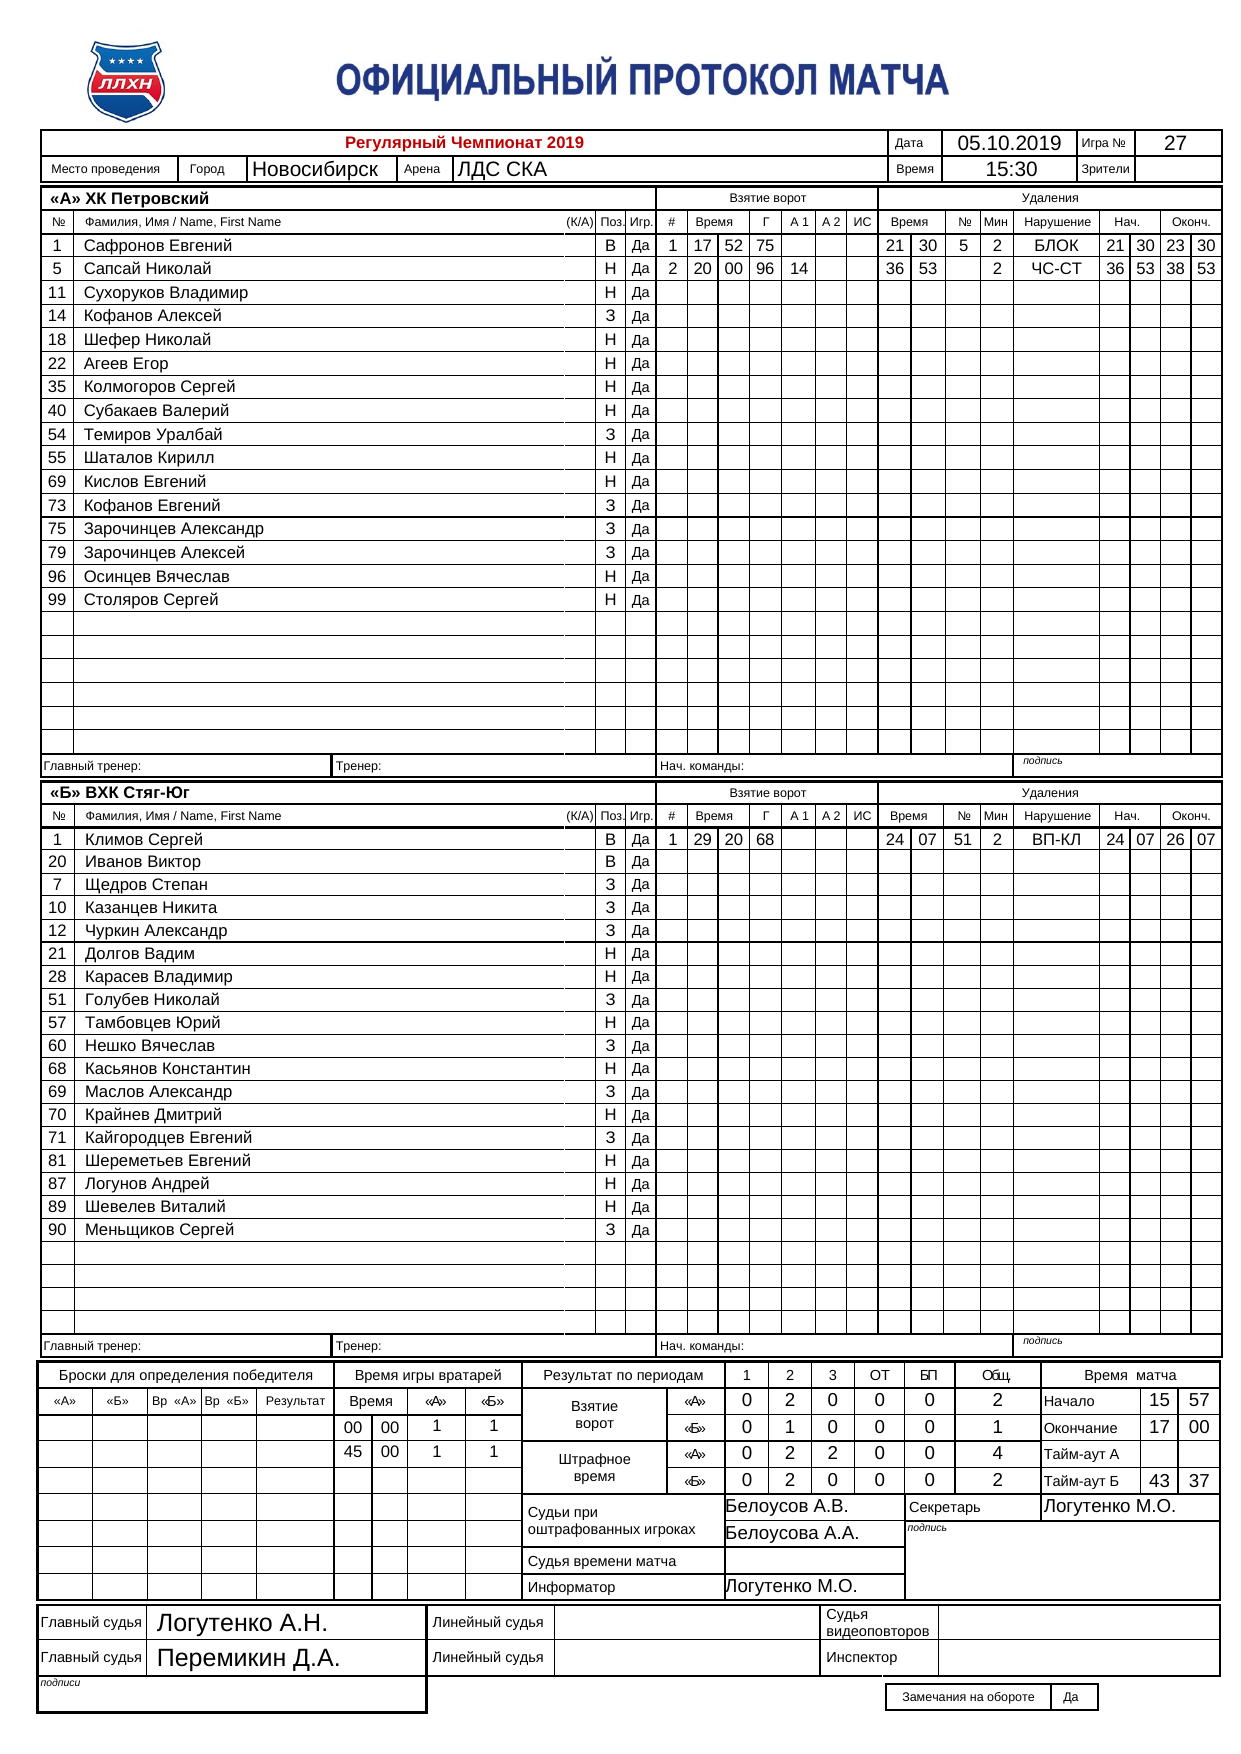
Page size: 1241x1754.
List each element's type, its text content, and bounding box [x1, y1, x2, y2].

table_cell [1014, 399, 1099, 422]
table_cell 2 [769, 1389, 811, 1413]
table_cell [879, 1127, 910, 1149]
table_cell [1131, 636, 1160, 658]
table_cell 36 [879, 257, 910, 280]
table_cell [946, 470, 980, 493]
table_cell [816, 659, 846, 682]
table_cell Голубев Николай [75, 989, 564, 1011]
table_cell [816, 1219, 846, 1241]
table_cell Да [626, 470, 655, 493]
table_cell [688, 1173, 717, 1195]
table_cell 0 [855, 1468, 904, 1493]
table_cell [879, 399, 910, 422]
table_cell [847, 1150, 877, 1172]
table_cell Да [626, 1173, 655, 1195]
table_cell Да [626, 1035, 655, 1057]
table_cell [782, 1012, 815, 1033]
table_cell [657, 989, 687, 1011]
table_cell [847, 1035, 877, 1057]
table_cell [657, 730, 687, 753]
table_cell [782, 1127, 815, 1149]
table_cell [1014, 874, 1099, 895]
table_cell [257, 1547, 333, 1573]
table_cell Да [626, 920, 655, 941]
table_cell [657, 707, 687, 729]
table_cell «А» [408, 1389, 465, 1413]
table_cell [1161, 1288, 1190, 1310]
table_cell «А» [668, 1389, 724, 1413]
table_cell Штрафное время [523, 1442, 666, 1493]
table_cell [688, 636, 717, 658]
table_cell [1100, 707, 1129, 729]
table_cell [565, 829, 595, 849]
table_cell [335, 1574, 371, 1599]
table_cell [657, 1058, 687, 1079]
table_cell [879, 446, 910, 469]
table_header Удаления [879, 783, 1221, 803]
table_cell 07 [1131, 829, 1160, 849]
table_cell [847, 874, 877, 895]
table_cell [847, 1219, 877, 1241]
table_cell [565, 850, 595, 872]
table_header Взятие ворот [657, 188, 877, 209]
table_cell Г [750, 211, 781, 233]
table_cell [816, 281, 846, 303]
table_cell [750, 352, 781, 374]
table_cell З [596, 305, 625, 327]
table_cell [981, 707, 1013, 729]
table_cell [688, 446, 717, 469]
table_cell «А» [39, 1389, 92, 1413]
table_cell [946, 352, 980, 374]
table_cell 99 [42, 588, 73, 611]
table_cell [782, 541, 815, 564]
table_cell [1161, 1012, 1190, 1033]
table_cell [981, 281, 1013, 303]
table_cell 30 [912, 235, 945, 256]
table_cell Меньщиков Сергей [75, 1219, 564, 1241]
table_cell «Б» [668, 1468, 724, 1493]
table_cell [1131, 1219, 1160, 1241]
table_cell Взятие ворот [523, 1389, 666, 1440]
table_cell [688, 1288, 717, 1310]
table_cell [565, 1012, 595, 1033]
table_cell [626, 1311, 655, 1333]
table_cell [1014, 1265, 1099, 1287]
table_cell [657, 1265, 687, 1287]
table_cell 2 [769, 1468, 811, 1493]
table_cell [750, 1035, 781, 1057]
table_cell [912, 1265, 943, 1287]
table_cell 0 [905, 1389, 954, 1413]
table_cell 22 [42, 352, 73, 374]
table_cell [1161, 612, 1190, 634]
table_cell [1192, 494, 1221, 516]
table_cell 17 [688, 235, 717, 256]
table_cell [719, 1219, 749, 1241]
table_cell 18 [42, 328, 73, 351]
table_cell [1161, 989, 1190, 1011]
table_cell [565, 399, 595, 422]
table_cell [657, 376, 687, 398]
table_header ОТ [855, 1363, 904, 1387]
table_cell [1192, 1265, 1221, 1287]
table_cell [555, 1640, 819, 1675]
table_cell [1014, 1242, 1099, 1264]
table_cell [946, 328, 980, 351]
table_cell [782, 1288, 815, 1310]
table_cell [981, 943, 1013, 964]
table_cell [912, 896, 943, 918]
table_cell [373, 1521, 407, 1546]
table_cell [946, 707, 980, 729]
table_cell [688, 1311, 717, 1333]
table_cell 45 [335, 1441, 371, 1467]
table_cell [1192, 446, 1221, 469]
table_cell [1161, 399, 1190, 422]
table_cell [626, 1265, 655, 1287]
table_cell [847, 829, 877, 849]
table_cell [565, 328, 595, 351]
table_cell [981, 305, 1013, 327]
table_cell Нешко Вячеслав [75, 1035, 564, 1057]
table_cell [719, 1035, 749, 1057]
table_cell 24 [879, 829, 910, 849]
table_cell [148, 1547, 201, 1573]
table_cell [944, 1127, 980, 1149]
table_cell [565, 281, 595, 303]
table_cell З [596, 1219, 625, 1241]
table_cell [782, 896, 815, 918]
table_cell [688, 588, 717, 611]
table_cell Шереметьев Евгений [75, 1150, 564, 1172]
table_cell [750, 874, 781, 895]
table_cell [1131, 399, 1160, 422]
table_cell Да [626, 1012, 655, 1033]
table_cell [719, 850, 749, 872]
table_cell 73 [42, 494, 73, 516]
table_cell Игр. [626, 805, 655, 826]
table_cell [944, 850, 980, 872]
table_cell Информатор [523, 1575, 724, 1599]
table_cell [1192, 1012, 1221, 1033]
table_cell [816, 1127, 846, 1149]
table_cell [1131, 1288, 1160, 1310]
table_cell [596, 1288, 625, 1310]
table_cell [1161, 920, 1190, 941]
table_cell [981, 588, 1013, 611]
table_cell [879, 376, 910, 398]
table_cell [1014, 1288, 1099, 1310]
table_cell Да [626, 1058, 655, 1079]
table_cell [981, 1265, 1013, 1287]
table_cell [782, 829, 815, 849]
table_cell [1100, 423, 1129, 445]
table_cell Темиров Уралбай [74, 423, 564, 445]
table_cell [565, 376, 595, 398]
table_cell [981, 399, 1013, 422]
table_cell Да [626, 541, 655, 564]
table_cell Агеев Егор [74, 352, 564, 374]
table_cell З [596, 896, 625, 918]
table_cell [981, 920, 1013, 941]
table_cell «А» [668, 1442, 724, 1467]
table_cell [782, 659, 815, 682]
table_cell [1192, 1288, 1221, 1310]
table_cell [1192, 989, 1221, 1011]
table_cell [657, 588, 687, 611]
table_cell В [596, 850, 625, 872]
table_header 3 [812, 1363, 854, 1387]
table_cell [816, 257, 846, 280]
table_cell [750, 494, 781, 516]
table_cell [657, 1150, 687, 1172]
table_cell [847, 588, 877, 611]
table_cell [944, 966, 980, 987]
table_cell [816, 494, 846, 516]
table_cell Н [596, 446, 625, 469]
table_cell Н [596, 1012, 625, 1033]
table_cell [847, 1196, 877, 1218]
table_cell [688, 305, 717, 327]
table_cell [944, 874, 980, 895]
table_cell [1014, 1104, 1099, 1126]
table_cell [750, 1150, 781, 1172]
table_cell Столяров Сергей [74, 588, 564, 611]
table_cell [1014, 1173, 1099, 1195]
table_cell [912, 494, 945, 516]
table_cell Долгов Вадим [75, 943, 564, 964]
table_cell [257, 1441, 333, 1467]
table_cell [816, 850, 846, 872]
table_cell [1131, 470, 1160, 493]
table_cell [1014, 305, 1099, 327]
table_cell [879, 730, 910, 753]
table_cell Кайгородцев Евгений [75, 1127, 564, 1149]
table_cell Кофанов Евгений [74, 494, 564, 516]
table_cell [1100, 989, 1129, 1011]
table_cell [847, 659, 877, 682]
table_header 2 [769, 1363, 811, 1387]
table_cell 2 [981, 235, 1013, 256]
table_cell Логунов Андрей [75, 1173, 564, 1195]
table_cell [688, 1150, 717, 1172]
table_cell [879, 874, 910, 895]
table_cell [1161, 1311, 1190, 1333]
table_cell Главный судья [39, 1640, 146, 1675]
table_cell А 1 [782, 211, 815, 233]
table_cell [782, 943, 815, 964]
table_cell [93, 1441, 147, 1467]
table_cell Н [596, 399, 625, 422]
table_cell Да [626, 1196, 655, 1218]
table_cell [847, 1311, 877, 1333]
table_cell [816, 565, 846, 587]
table_cell [719, 730, 749, 753]
table_cell А 2 [816, 805, 846, 826]
table_cell [1161, 446, 1190, 469]
table_cell 0 [812, 1468, 854, 1493]
table_cell 1 [42, 829, 74, 849]
table_cell [981, 966, 1013, 987]
table_cell [1014, 328, 1099, 351]
table_cell [1161, 1127, 1190, 1149]
table_cell 0 [855, 1415, 904, 1440]
table_cell [847, 896, 877, 918]
table_cell [565, 541, 595, 564]
table_cell [879, 1035, 910, 1057]
table_cell 00 [1179, 1415, 1219, 1440]
table_cell [847, 328, 877, 351]
table_cell [657, 518, 687, 540]
table_cell [912, 352, 945, 374]
table_cell [42, 636, 73, 658]
table_cell [1161, 683, 1190, 706]
table_cell [688, 1012, 717, 1033]
table_cell [565, 612, 595, 634]
table_cell Кислов Евгений [74, 470, 564, 493]
table_cell [719, 636, 749, 658]
table_cell [1131, 850, 1160, 872]
table_cell [1100, 1127, 1129, 1149]
table_cell [565, 1311, 595, 1333]
table_cell 2 [981, 829, 1013, 849]
table_cell [981, 1311, 1013, 1333]
table_cell 57 [42, 1012, 74, 1033]
picture [5, 28, 1179, 129]
table_cell 68 [750, 829, 781, 849]
table_cell [847, 1265, 877, 1287]
table_cell [202, 1574, 256, 1599]
table_cell [946, 257, 980, 280]
table_header Время матча [1042, 1363, 1219, 1387]
table_cell [1131, 1173, 1160, 1195]
table_cell [688, 565, 717, 587]
table_cell [657, 659, 687, 682]
table_cell [879, 565, 910, 587]
table_cell [565, 1127, 595, 1149]
table_cell [816, 920, 846, 941]
table_cell [782, 1219, 815, 1241]
table_cell [782, 1081, 815, 1103]
table_cell [1161, 1035, 1190, 1057]
table_cell 2 [769, 1442, 811, 1467]
table_cell [750, 989, 781, 1011]
table_cell [1192, 328, 1221, 351]
table_cell [565, 1265, 595, 1287]
table_cell [42, 707, 73, 729]
table_cell [782, 920, 815, 941]
table_cell [981, 494, 1013, 516]
table_cell [782, 730, 815, 753]
table_cell [688, 1081, 717, 1103]
table_cell [688, 1058, 717, 1079]
table_cell [981, 1150, 1013, 1172]
table_cell подпись [1014, 755, 1221, 776]
table_cell Вр «Б» [202, 1389, 256, 1413]
table_cell ИС [847, 211, 877, 233]
table_cell # [657, 211, 687, 233]
table_cell 21 [42, 943, 74, 964]
table_cell [816, 518, 846, 540]
table_cell [1100, 943, 1129, 964]
table_cell 40 [42, 399, 73, 422]
table_cell [657, 1242, 687, 1264]
table_cell [816, 707, 846, 729]
table_cell [657, 328, 687, 351]
table_cell [879, 707, 910, 729]
table_cell [816, 1104, 846, 1126]
table_cell Тренер: [333, 755, 655, 776]
table_cell [596, 1242, 625, 1264]
table_cell Да [626, 257, 655, 280]
table_cell [1014, 1081, 1099, 1103]
table_cell [912, 707, 945, 729]
table_cell [1161, 328, 1190, 351]
table_cell [626, 707, 655, 729]
table_cell [688, 352, 717, 374]
table_cell 53 [912, 257, 945, 280]
table_cell [847, 707, 877, 729]
table_cell Сафронов Евгений [74, 235, 564, 256]
table_cell [1161, 352, 1190, 374]
table_cell [93, 1547, 147, 1573]
table_cell [1161, 305, 1190, 327]
table_cell [565, 683, 595, 706]
table_cell Да [626, 874, 655, 895]
table_cell [657, 470, 687, 493]
table_cell [719, 352, 749, 374]
table_cell [782, 683, 815, 706]
table_cell Да [626, 966, 655, 987]
table_cell [782, 1196, 815, 1218]
table_cell [1100, 1288, 1129, 1310]
table_cell 23 [1161, 235, 1190, 256]
table_cell [565, 565, 595, 587]
table_cell [816, 612, 846, 634]
table_cell «Б» [668, 1415, 724, 1440]
table_cell [1014, 470, 1099, 493]
table_cell [1192, 399, 1221, 422]
table_cell [816, 683, 846, 706]
table_cell [946, 518, 980, 540]
table_cell [1100, 920, 1129, 941]
table_cell Н [596, 588, 625, 611]
table_cell [912, 423, 945, 445]
table_cell [1192, 518, 1221, 540]
table_cell Да [626, 423, 655, 445]
table_cell [1192, 730, 1221, 753]
table_cell [719, 1150, 749, 1172]
table_cell [1100, 636, 1129, 658]
table_cell [750, 896, 781, 918]
table_header 1 [726, 1363, 768, 1387]
table_cell В [596, 235, 625, 256]
table_cell 0 [855, 1389, 904, 1413]
table_cell [912, 659, 945, 682]
table_cell Время [688, 211, 749, 233]
table_cell [93, 1574, 147, 1599]
table_cell [750, 1311, 781, 1333]
table_cell [816, 305, 846, 327]
table_cell 21 [1100, 235, 1129, 256]
table_cell 0 [812, 1389, 854, 1413]
table_cell Поз. [596, 211, 625, 233]
table_cell [1192, 1127, 1221, 1149]
table_cell [719, 1311, 749, 1333]
table_cell [373, 1494, 407, 1520]
table_cell [1161, 1104, 1190, 1126]
table_cell [1161, 850, 1190, 872]
table_cell 00 [719, 257, 749, 280]
table_cell № [944, 805, 980, 826]
table_cell Казанцев Никита [75, 896, 564, 918]
table_cell [912, 943, 943, 964]
table_cell [912, 446, 945, 469]
table_cell [719, 494, 749, 516]
table_cell [1100, 1242, 1129, 1264]
table_cell [981, 1104, 1013, 1126]
table_cell [912, 1219, 943, 1241]
table_cell [912, 1196, 943, 1218]
table_cell Касьянов Константин [75, 1058, 564, 1079]
table_cell Поз. [596, 805, 625, 826]
table_cell [1192, 352, 1221, 374]
table_cell [688, 659, 717, 682]
table_cell [981, 1035, 1013, 1057]
table_cell Н [596, 1058, 625, 1079]
table_cell [688, 281, 717, 303]
table_cell ВП-КЛ [1014, 829, 1099, 849]
table_cell [847, 423, 877, 445]
table_cell [335, 1468, 371, 1493]
table_cell [981, 1127, 1013, 1149]
table_cell 1 [408, 1441, 465, 1467]
table_cell [816, 1058, 846, 1079]
table_cell [879, 518, 910, 540]
table_cell [981, 683, 1013, 706]
table_cell Фамилия, Имя / Name, First Name [75, 805, 565, 826]
table_cell [565, 874, 595, 895]
table_cell [688, 328, 717, 351]
table_cell [1100, 850, 1129, 872]
table_cell Нач. команды: [657, 755, 1012, 776]
table_cell Да [626, 1127, 655, 1149]
table_cell Нач. [1100, 805, 1160, 826]
table_cell [944, 1150, 980, 1172]
table_cell [1014, 588, 1099, 611]
table_cell Вр «А» [148, 1389, 201, 1413]
table_cell [657, 399, 687, 422]
table_cell [74, 683, 564, 706]
table_cell [202, 1547, 256, 1573]
table_header Результат по периодам [523, 1363, 724, 1387]
table_cell [719, 659, 749, 682]
table_cell [782, 305, 815, 327]
table_cell [565, 1150, 595, 1172]
table_cell [981, 1196, 1013, 1218]
table_cell Окончание [1042, 1415, 1140, 1440]
table_cell [944, 1104, 980, 1126]
table_cell [42, 659, 73, 682]
table_cell [565, 235, 595, 256]
table_cell [782, 874, 815, 895]
table_cell [148, 1468, 201, 1493]
table_cell [981, 446, 1013, 469]
table_cell [1131, 423, 1160, 445]
table_cell [1131, 896, 1160, 918]
table_cell [912, 1035, 943, 1057]
table_cell [981, 518, 1013, 540]
table_cell [565, 1196, 595, 1218]
table_cell [719, 1012, 749, 1033]
table_cell [565, 1035, 595, 1057]
table_cell [847, 683, 877, 706]
table_cell 24 [1100, 829, 1129, 849]
table_cell [782, 470, 815, 493]
table_cell Колмогоров Сергей [74, 376, 564, 398]
table_cell [202, 1494, 256, 1520]
table_cell [1161, 1196, 1190, 1218]
table_cell [816, 328, 846, 351]
table_cell [42, 1288, 74, 1310]
table_cell [1014, 989, 1099, 1011]
table_header БП [905, 1363, 954, 1387]
table_cell [373, 1468, 407, 1493]
table_cell [946, 494, 980, 516]
table_cell [626, 730, 655, 753]
table_cell [202, 1521, 256, 1546]
table_cell Н [596, 1196, 625, 1218]
table_cell [782, 636, 815, 658]
table_cell [912, 874, 943, 895]
table_cell [847, 376, 877, 398]
table_cell [1014, 920, 1099, 941]
table_cell [946, 659, 980, 682]
table_cell Нарушение [1014, 211, 1099, 233]
table_cell [1161, 541, 1190, 564]
table_cell [565, 920, 595, 941]
table_cell [879, 1242, 910, 1264]
table_cell [42, 730, 73, 753]
table_cell Игр. [626, 211, 655, 233]
table_cell [879, 541, 910, 564]
table_cell 00 [373, 1416, 407, 1440]
table_cell [912, 966, 943, 987]
table_cell [1161, 1265, 1190, 1287]
table_cell [1014, 1219, 1099, 1241]
table_cell [1014, 966, 1099, 987]
table_cell [565, 1104, 595, 1126]
table_cell [719, 399, 749, 422]
table_cell [565, 423, 595, 445]
table_header «Б» ВХК Стяг-Юг [42, 783, 655, 803]
table_cell [39, 1441, 92, 1467]
table_cell [1014, 707, 1099, 729]
table_cell [719, 1127, 749, 1149]
table_cell [1014, 565, 1099, 587]
table_cell [816, 966, 846, 987]
table_cell [847, 1058, 877, 1079]
table_cell [408, 1468, 465, 1493]
table_cell Линейный судья [428, 1606, 554, 1639]
table_cell 0 [905, 1468, 954, 1493]
table_cell Судья времени матча [523, 1548, 724, 1573]
table_cell [1100, 1058, 1129, 1079]
table_cell [657, 850, 687, 872]
table_cell [816, 235, 846, 256]
table_cell [782, 588, 815, 611]
table_cell [1161, 423, 1190, 445]
table_cell [148, 1521, 201, 1546]
table_cell Да [626, 494, 655, 516]
table_cell Крайнев Дмитрий [75, 1104, 564, 1126]
table_cell 38 [1161, 257, 1190, 280]
table_cell [1161, 376, 1190, 398]
table_cell [1192, 683, 1221, 706]
table_cell [596, 659, 625, 682]
table_cell 17 [1141, 1415, 1177, 1440]
table_cell [981, 874, 1013, 895]
table_cell 36 [1100, 257, 1129, 280]
table_cell [75, 1265, 564, 1287]
table_cell [816, 1012, 846, 1033]
table_cell [719, 470, 749, 493]
table_cell [847, 1173, 877, 1195]
table_cell [626, 612, 655, 634]
table_cell [688, 683, 717, 706]
table_cell 75 [42, 518, 73, 540]
table_cell [944, 989, 980, 1011]
table_cell [750, 423, 781, 445]
table_cell [1014, 730, 1099, 753]
table_cell [816, 1242, 846, 1264]
table_cell [946, 423, 980, 445]
table_cell [912, 730, 945, 753]
table_cell [847, 943, 877, 964]
table_cell [1131, 541, 1160, 564]
table_cell Да [626, 281, 655, 303]
table_cell Перемикин Д.А. [147, 1640, 425, 1675]
table_cell [879, 850, 910, 872]
table_cell 87 [42, 1173, 74, 1195]
table_cell Арена [398, 157, 452, 181]
table_cell [816, 989, 846, 1011]
table_cell [719, 1196, 749, 1218]
table_cell [719, 446, 749, 469]
table_cell А 1 [782, 805, 815, 826]
table_cell [688, 1035, 717, 1057]
table_cell [883, 1677, 1220, 1681]
table_cell 11 [42, 281, 73, 303]
table_cell [565, 1081, 595, 1103]
table_cell [1161, 1058, 1190, 1079]
table_cell [912, 1150, 943, 1172]
table_cell [981, 470, 1013, 493]
table_cell [466, 1547, 521, 1573]
table_cell 89 [42, 1196, 74, 1218]
table_cell [879, 305, 910, 327]
table_cell 75 [750, 235, 781, 256]
table_cell [912, 470, 945, 493]
table_cell Да [626, 328, 655, 351]
table_cell [879, 1173, 910, 1195]
table_cell [1014, 683, 1099, 706]
table_cell 37 [1179, 1468, 1219, 1493]
table_cell [1131, 612, 1160, 634]
table_cell 20 [688, 257, 717, 280]
table_cell ИС [847, 805, 877, 826]
table_cell [93, 1416, 147, 1440]
table_cell [879, 588, 910, 611]
table_cell [1100, 683, 1129, 706]
table_cell [782, 1311, 815, 1333]
table_cell 52 [719, 235, 749, 256]
table_cell [912, 1173, 943, 1195]
table_cell Время [889, 157, 941, 181]
table_cell [944, 1173, 980, 1195]
table_cell [1131, 305, 1160, 327]
table_cell [912, 1242, 943, 1264]
table_cell [816, 352, 846, 374]
table_cell [726, 1548, 904, 1573]
table_cell Зарочинцев Алексей [74, 541, 564, 564]
table_cell Время [879, 805, 943, 826]
table_cell [981, 1012, 1013, 1033]
table_cell [750, 1081, 781, 1103]
table_cell [750, 636, 781, 658]
table_cell [688, 1242, 717, 1264]
table_cell [981, 636, 1013, 658]
table_cell [847, 305, 877, 327]
table_cell [1131, 518, 1160, 540]
table_cell [879, 1265, 910, 1287]
table_cell [912, 588, 945, 611]
table_cell Н [596, 966, 625, 987]
table_cell А 2 [816, 211, 846, 233]
table_cell [1014, 612, 1099, 634]
table_cell [879, 896, 910, 918]
table_cell [879, 1219, 910, 1241]
table_cell [688, 399, 717, 422]
table_cell [719, 966, 749, 987]
table_cell [944, 1288, 980, 1310]
table_cell [42, 1242, 74, 1264]
table_cell [981, 1242, 1013, 1264]
table_cell 2 [812, 1442, 854, 1467]
table_cell [1014, 1035, 1099, 1057]
table_cell Сухоруков Владимир [74, 281, 564, 303]
table_cell [816, 446, 846, 469]
table_cell [750, 565, 781, 587]
table_cell [42, 612, 73, 634]
table_cell [912, 850, 943, 872]
table_cell [1192, 1196, 1221, 1218]
table_header Да [1052, 1685, 1097, 1709]
table_cell [1179, 1441, 1219, 1467]
table_cell 51 [944, 829, 980, 849]
table_cell [1192, 920, 1221, 941]
table_cell Да [626, 829, 655, 849]
table_cell [750, 446, 781, 469]
table_cell [1131, 966, 1160, 987]
table_header Броски для определения победителя [39, 1363, 333, 1387]
table_cell [847, 446, 877, 469]
table_cell [946, 305, 980, 327]
table_cell [373, 1574, 407, 1599]
table_cell [1100, 1035, 1129, 1057]
table_cell [202, 1416, 256, 1440]
table_cell [1192, 659, 1221, 682]
table_cell подпись [906, 1522, 1219, 1599]
table_cell [912, 565, 945, 587]
table_cell [816, 588, 846, 611]
table_cell [1161, 896, 1190, 918]
table_cell Результат [257, 1389, 333, 1413]
table_cell [565, 1173, 595, 1195]
table_cell 1 [466, 1416, 521, 1440]
table_cell подписи [39, 1677, 425, 1711]
table_cell Да [626, 1104, 655, 1126]
table_cell 71 [42, 1127, 74, 1149]
table_cell 43 [1141, 1468, 1177, 1493]
table_cell [750, 1127, 781, 1149]
table_cell [782, 494, 815, 516]
table_cell [879, 352, 910, 374]
table_cell [565, 352, 595, 374]
table_cell 0 [855, 1442, 904, 1467]
table_cell [816, 399, 846, 422]
table_cell № [42, 805, 74, 826]
table_cell Место проведения [42, 157, 177, 181]
table_cell [981, 423, 1013, 445]
table_cell [719, 281, 749, 303]
table_cell [879, 636, 910, 658]
table_cell [1192, 612, 1221, 634]
table_cell 69 [42, 470, 73, 493]
table_cell Маслов Александр [75, 1081, 564, 1103]
table_cell Климов Сергей [75, 829, 564, 849]
table_cell [596, 707, 625, 729]
table_cell [1131, 1311, 1160, 1333]
table_cell [657, 683, 687, 706]
table_cell [1192, 896, 1221, 918]
table_cell 30 [1131, 235, 1160, 256]
table_cell [1192, 1058, 1221, 1079]
table_cell [1161, 518, 1190, 540]
table_cell [1131, 494, 1160, 516]
table_cell Н [596, 352, 625, 374]
table_cell [750, 1012, 781, 1033]
table_cell «Б» [93, 1389, 147, 1413]
table_cell [879, 281, 910, 303]
table_cell [750, 683, 781, 706]
table_cell 1 [657, 829, 687, 849]
table_cell [1131, 920, 1160, 941]
table_cell [879, 659, 910, 682]
table_cell [1192, 1035, 1221, 1057]
table_cell 2 [981, 257, 1013, 280]
table_cell [1131, 659, 1160, 682]
table_cell [657, 943, 687, 964]
table_cell [1136, 157, 1221, 181]
table_cell [719, 874, 749, 895]
table_cell [847, 920, 877, 941]
table_cell 68 [42, 1058, 74, 1079]
table_cell [750, 470, 781, 493]
table_header Общ. [956, 1363, 1040, 1387]
table_cell [816, 1196, 846, 1218]
table_cell [565, 446, 595, 469]
table_cell [816, 1173, 846, 1195]
table_cell Н [596, 376, 625, 398]
table_cell [1100, 1265, 1129, 1287]
table_cell 96 [750, 257, 781, 280]
table_cell [74, 612, 564, 634]
table_cell Н [596, 565, 625, 587]
table_cell [565, 518, 595, 540]
table_cell [946, 730, 980, 753]
table_cell [1100, 659, 1129, 682]
table_cell [912, 1311, 943, 1333]
table_cell [816, 1150, 846, 1172]
table_cell [1192, 1219, 1221, 1241]
table_cell 14 [782, 257, 815, 280]
table_cell 1 [769, 1415, 811, 1440]
table_cell [1100, 541, 1129, 564]
table_cell [1131, 1104, 1160, 1126]
table_cell [1192, 281, 1221, 303]
table_cell [750, 966, 781, 987]
table_cell [657, 494, 687, 516]
table_cell Чуркин Александр [75, 920, 564, 941]
table_cell [719, 1265, 749, 1287]
table_cell [1131, 989, 1160, 1011]
table_cell [750, 1242, 781, 1264]
table_cell [1192, 588, 1221, 611]
table_cell [847, 1242, 877, 1264]
table_cell [782, 1173, 815, 1195]
table_cell Город [179, 157, 246, 181]
table_cell З [596, 494, 625, 516]
table_cell З [596, 1127, 625, 1149]
table_cell [1192, 1173, 1221, 1195]
table_cell [782, 1104, 815, 1126]
table_cell [688, 470, 717, 493]
table_cell [719, 565, 749, 587]
table_cell [816, 874, 846, 895]
table_cell [1192, 305, 1221, 327]
table_cell 60 [42, 1035, 74, 1057]
table_cell [1100, 966, 1129, 987]
table_cell [912, 305, 945, 327]
table_cell 96 [42, 565, 73, 587]
table_cell [657, 636, 687, 658]
table_cell [688, 423, 717, 445]
table_cell [750, 850, 781, 872]
table_cell [981, 730, 1013, 753]
table_cell [939, 1606, 1219, 1639]
table_cell [1131, 281, 1160, 303]
table_cell [39, 1547, 92, 1573]
table_cell [719, 541, 749, 564]
table_cell [719, 376, 749, 398]
table_cell [719, 1173, 749, 1195]
table_cell [912, 518, 945, 540]
table_cell [847, 850, 877, 872]
table_header Время игры вратарей [335, 1363, 521, 1387]
table_cell [1014, 446, 1099, 469]
table_cell [816, 943, 846, 964]
table_cell [657, 305, 687, 327]
table_cell [782, 850, 815, 872]
table_cell [657, 1127, 687, 1149]
table_cell [847, 636, 877, 658]
table_cell [1131, 1035, 1160, 1057]
table_cell [1161, 565, 1190, 587]
table_cell 1 [657, 235, 687, 256]
table_cell Тайм-аут А [1042, 1441, 1140, 1467]
table_cell 20 [719, 829, 749, 849]
table_cell [688, 494, 717, 516]
table_cell [1100, 328, 1129, 351]
table_cell 2 [657, 257, 687, 280]
table_cell [782, 376, 815, 398]
table_cell [1131, 1012, 1160, 1033]
table_cell [912, 399, 945, 422]
table_cell [688, 730, 717, 753]
table_cell [657, 874, 687, 895]
table_cell [944, 1058, 980, 1079]
table_cell [912, 541, 945, 564]
table_cell 0 [905, 1442, 954, 1467]
table_cell 07 [1192, 829, 1221, 849]
table_cell [782, 399, 815, 422]
table_cell [719, 1288, 749, 1310]
table_cell З [596, 920, 625, 941]
table_cell [596, 730, 625, 753]
table_cell Тренер: [333, 1335, 655, 1356]
table_cell [657, 896, 687, 918]
table_cell [1014, 518, 1099, 540]
table_cell [719, 305, 749, 327]
table_cell [750, 541, 781, 564]
table_cell 0 [726, 1468, 768, 1493]
table_cell [1161, 707, 1190, 729]
table_cell Логутенко М.О. [726, 1575, 904, 1599]
table_cell [1141, 1441, 1177, 1467]
table_cell [782, 1058, 815, 1079]
table_cell [750, 518, 781, 540]
table_cell [1131, 1265, 1160, 1287]
table_cell [879, 612, 910, 634]
table_cell [657, 423, 687, 445]
table_cell Н [596, 1104, 625, 1126]
table_cell [847, 399, 877, 422]
table_cell [1100, 1196, 1129, 1218]
table_cell [1192, 376, 1221, 398]
table_cell 21 [879, 235, 910, 256]
table_cell [74, 730, 564, 753]
table_cell Нач. [1100, 211, 1160, 233]
table_cell [1131, 1196, 1160, 1218]
table_cell [1161, 470, 1190, 493]
table_cell [74, 659, 564, 682]
table_cell [816, 470, 846, 493]
table_cell [565, 1219, 595, 1241]
table_cell [565, 494, 595, 516]
table_cell [782, 1242, 815, 1264]
table_cell [912, 1058, 943, 1079]
table_cell [1100, 730, 1129, 753]
table_cell [879, 920, 910, 941]
table_cell [1014, 1058, 1099, 1079]
table_cell [1161, 588, 1190, 611]
table_cell [782, 281, 815, 303]
table_cell [981, 659, 1013, 682]
table_cell Карасев Владимир [75, 966, 564, 987]
table_cell 14 [42, 305, 73, 327]
table_cell [466, 1574, 521, 1599]
table_cell [373, 1547, 407, 1573]
table_cell [847, 966, 877, 987]
table_cell [1100, 1311, 1129, 1333]
table_cell Да [626, 1150, 655, 1172]
table_cell [1131, 352, 1160, 374]
table_cell [1131, 874, 1160, 895]
table_cell [565, 989, 595, 1011]
table_cell [782, 966, 815, 987]
table_cell [1131, 1127, 1160, 1149]
table_cell [719, 1058, 749, 1079]
table_cell [782, 235, 815, 256]
table_cell 2 [956, 1468, 1040, 1493]
table_cell [750, 659, 781, 682]
table_cell (К/А) [565, 211, 595, 233]
table_cell [816, 730, 846, 753]
table_cell [981, 1081, 1013, 1103]
table_cell Да [626, 850, 655, 872]
table_cell [657, 1288, 687, 1310]
table_cell [750, 281, 781, 303]
table_header Дата [889, 131, 941, 155]
table_cell [750, 376, 781, 398]
table_cell [626, 1242, 655, 1264]
table_cell Да [626, 352, 655, 374]
table_cell [879, 1196, 910, 1218]
table_cell [93, 1521, 147, 1546]
table_cell [1161, 636, 1190, 658]
table_cell [981, 1288, 1013, 1310]
table_cell [335, 1494, 371, 1520]
table_cell [626, 1288, 655, 1310]
table_cell [719, 1242, 749, 1264]
table_cell [1161, 966, 1190, 987]
table_cell Инспектор [821, 1640, 938, 1675]
table_cell [1100, 896, 1129, 918]
table_cell 1 [956, 1415, 1040, 1440]
table_cell [1100, 305, 1129, 327]
table_cell [782, 1035, 815, 1057]
table_cell [816, 1081, 846, 1103]
table_cell [719, 1081, 749, 1103]
table_cell [1131, 588, 1160, 611]
table_cell [750, 1173, 781, 1195]
table_cell [944, 943, 980, 964]
table_cell 1 [466, 1441, 521, 1467]
table_cell [688, 1127, 717, 1149]
table_cell [466, 1494, 521, 1520]
table_cell Н [596, 257, 625, 280]
table_cell [688, 874, 717, 895]
table_cell [946, 588, 980, 611]
table_cell Н [596, 943, 625, 964]
table_cell [335, 1547, 371, 1573]
table_cell [912, 328, 945, 351]
table_header 27 [1136, 131, 1221, 155]
table_cell Новосибирск [248, 157, 396, 181]
table_cell [257, 1574, 333, 1599]
table_cell [1192, 1104, 1221, 1126]
table_cell [782, 707, 815, 729]
table_cell [1192, 470, 1221, 493]
table_cell [879, 989, 910, 1011]
table_cell [688, 966, 717, 987]
table_cell [879, 1081, 910, 1103]
table_cell [565, 1242, 595, 1264]
table_cell [879, 470, 910, 493]
table_cell [816, 896, 846, 918]
table_cell [1100, 470, 1129, 493]
table_cell [782, 446, 815, 469]
table_cell [1014, 352, 1099, 374]
table_cell [408, 1494, 465, 1520]
table_cell [1131, 1081, 1160, 1103]
table_cell 12 [42, 920, 74, 941]
table_cell [1131, 707, 1160, 729]
table_cell [782, 518, 815, 540]
table_cell [1131, 328, 1160, 351]
table_cell [1014, 1012, 1099, 1033]
table_cell [782, 1150, 815, 1172]
table_cell [1100, 1104, 1129, 1126]
table_cell Главный судья [39, 1606, 146, 1639]
table_cell [42, 683, 73, 706]
table_cell [719, 1104, 749, 1126]
table_cell [657, 1173, 687, 1195]
table_cell [1100, 352, 1129, 374]
table_cell Время [335, 1389, 407, 1413]
table_cell 55 [42, 446, 73, 469]
table_cell [1014, 636, 1099, 658]
table_cell Тамбовцев Юрий [75, 1012, 564, 1033]
table_cell [1192, 707, 1221, 729]
table_cell [335, 1521, 371, 1546]
table_cell [1131, 1242, 1160, 1264]
table_cell [1161, 730, 1190, 753]
table_cell [944, 1219, 980, 1241]
table_cell 2 [956, 1389, 1040, 1413]
table_cell [944, 1265, 980, 1287]
table_cell 00 [335, 1416, 371, 1440]
table_cell [879, 966, 910, 987]
table_header Удаления [879, 188, 1221, 209]
table_cell [946, 683, 980, 706]
table_cell [1100, 1150, 1129, 1172]
table_cell [944, 1081, 980, 1103]
table_cell [912, 612, 945, 634]
table_cell [912, 1081, 943, 1103]
table_cell 10 [42, 896, 74, 918]
table_cell [1192, 850, 1221, 872]
table_cell З [596, 874, 625, 895]
table_cell [750, 328, 781, 351]
table_cell [847, 235, 877, 256]
table_cell Да [626, 235, 655, 256]
table_cell 26 [1161, 829, 1190, 849]
table_cell [555, 1606, 819, 1639]
table_cell Зарочинцев Александр [74, 518, 564, 540]
table_cell [688, 541, 717, 564]
table_cell [981, 1173, 1013, 1195]
table_cell [782, 565, 815, 587]
table_cell [750, 1196, 781, 1218]
table_cell Н [596, 281, 625, 303]
table_cell [688, 850, 717, 872]
table_cell Начало [1042, 1389, 1140, 1413]
table_cell [408, 1547, 465, 1573]
table_cell [1192, 1150, 1221, 1172]
table_cell [816, 636, 846, 658]
table_cell [944, 1035, 980, 1057]
table_cell ЛДС СКА [454, 157, 887, 181]
table_cell [565, 659, 595, 682]
table_cell [257, 1416, 333, 1440]
table_cell [1161, 1242, 1190, 1264]
table_cell [1014, 541, 1099, 564]
table_cell № [42, 211, 73, 233]
table_header Замечания на обороте [887, 1685, 1050, 1709]
table_cell [688, 1219, 717, 1241]
table_cell [1100, 281, 1129, 303]
table_cell [782, 1265, 815, 1287]
table_cell [257, 1494, 333, 1520]
table_cell Да [626, 588, 655, 611]
table_cell [847, 565, 877, 587]
table_cell [75, 1311, 564, 1333]
table_cell [1100, 1173, 1129, 1195]
table_cell [816, 1311, 846, 1333]
table_cell [1014, 376, 1099, 398]
table_cell [1192, 1311, 1221, 1333]
table_cell Главный тренер: [42, 755, 330, 776]
table_cell [657, 1104, 687, 1126]
table_cell Да [626, 565, 655, 587]
table_cell [847, 1104, 877, 1126]
table_cell [466, 1468, 521, 1493]
table_cell [1100, 376, 1129, 398]
table_cell [944, 1242, 980, 1264]
table_cell [202, 1441, 256, 1467]
table_cell [1100, 446, 1129, 469]
table_cell [688, 376, 717, 398]
table_cell # [657, 805, 687, 826]
table_cell [1192, 966, 1221, 987]
table_cell [565, 1058, 595, 1079]
table_cell Да [626, 943, 655, 964]
table_cell [946, 565, 980, 587]
table_cell [750, 920, 781, 941]
table_cell Кофанов Алексей [74, 305, 564, 327]
table_cell Шаталов Кирилл [74, 446, 564, 469]
table_cell Шевелев Виталий [75, 1196, 564, 1218]
table_cell 79 [42, 541, 73, 564]
table_cell [74, 636, 564, 658]
table_cell 07 [912, 829, 943, 849]
table_cell 00 [373, 1441, 407, 1467]
table_cell [912, 989, 943, 1011]
table_cell (К/А) [565, 805, 595, 826]
table_cell 20 [42, 850, 74, 872]
table_cell [657, 920, 687, 941]
table_cell 0 [812, 1415, 854, 1440]
table_cell [657, 352, 687, 374]
table_cell [912, 281, 945, 303]
table_cell [1014, 1127, 1099, 1149]
table_cell [1161, 1219, 1190, 1241]
table_cell [688, 920, 717, 941]
table_cell 70 [42, 1104, 74, 1126]
table_cell 90 [42, 1219, 74, 1241]
table_cell [1014, 850, 1099, 872]
table_cell [688, 1265, 717, 1287]
table_cell [847, 257, 877, 280]
table_cell [688, 989, 717, 1011]
table_cell З [596, 1081, 625, 1103]
table_cell [946, 376, 980, 398]
table_cell [688, 612, 717, 634]
table_cell [1192, 874, 1221, 895]
table_cell [981, 565, 1013, 587]
table_cell 35 [42, 376, 73, 398]
table_cell [565, 1288, 595, 1310]
table_cell [1161, 494, 1190, 516]
table_cell [42, 1311, 74, 1333]
table_cell [1192, 1081, 1221, 1103]
table_cell 5 [946, 235, 980, 256]
table_cell Да [626, 399, 655, 422]
table_cell [782, 423, 815, 445]
table_cell [93, 1468, 147, 1493]
table_cell [981, 1058, 1013, 1079]
table_cell [879, 494, 910, 516]
table_cell Да [626, 518, 655, 540]
table_cell [1014, 1311, 1099, 1333]
table_cell [750, 1288, 781, 1310]
table_cell [1192, 541, 1221, 564]
table_cell [1099, 1682, 1220, 1711]
table_cell [912, 1127, 943, 1149]
table_cell Секретарь [906, 1495, 1040, 1520]
table_cell [93, 1494, 147, 1520]
table_cell [879, 683, 910, 706]
table_cell [466, 1521, 521, 1546]
table_cell [1131, 683, 1160, 706]
table_cell [657, 1196, 687, 1218]
table_cell Зрители [1078, 157, 1134, 181]
table_cell Да [626, 305, 655, 327]
table_cell [596, 1265, 625, 1287]
table_cell Щедров Степан [75, 874, 564, 895]
table_cell [946, 446, 980, 469]
table_cell [719, 423, 749, 445]
table_cell [879, 1058, 910, 1079]
table_cell [912, 1104, 943, 1126]
table_cell [657, 1012, 687, 1033]
table_cell [879, 1104, 910, 1126]
table_cell Да [626, 1081, 655, 1103]
table_cell [1161, 659, 1190, 682]
table_cell 69 [42, 1081, 74, 1103]
table_cell [565, 707, 595, 729]
table_cell Н [596, 1150, 625, 1172]
table_cell [719, 989, 749, 1011]
table_cell 30 [1192, 235, 1221, 256]
table_cell [816, 829, 846, 849]
table_cell [981, 612, 1013, 634]
table_cell [719, 920, 749, 941]
table_cell [657, 612, 687, 634]
table_cell [657, 1035, 687, 1057]
table_cell [428, 1677, 882, 1711]
table_cell [879, 423, 910, 445]
table_header Игра № [1078, 131, 1134, 155]
table_cell [944, 1311, 980, 1333]
table_cell [816, 1288, 846, 1310]
table_cell [879, 328, 910, 351]
table_cell [688, 896, 717, 918]
table_cell З [596, 989, 625, 1011]
table_cell Фамилия, Имя / Name, First Name [74, 211, 565, 233]
table_cell Мин [981, 805, 1013, 826]
table_cell [596, 612, 625, 634]
table_cell [879, 1311, 910, 1333]
table_cell [1161, 281, 1190, 303]
table_cell [1161, 1081, 1190, 1103]
table_cell З [596, 518, 625, 540]
table_cell Тайм-аут Б [1042, 1468, 1140, 1493]
table_cell [1131, 1150, 1160, 1172]
table_cell [944, 920, 980, 941]
table_cell [626, 636, 655, 658]
table_cell [946, 612, 980, 634]
table_cell Белоусов А.В. [726, 1495, 904, 1520]
table_cell Да [626, 446, 655, 469]
table_cell [946, 281, 980, 303]
table_cell [847, 989, 877, 1011]
table_cell [719, 518, 749, 540]
table_cell [1014, 281, 1099, 303]
table_cell В [596, 829, 625, 849]
table_cell [750, 730, 781, 753]
table_cell [847, 541, 877, 564]
table_cell [719, 328, 749, 351]
table_cell [981, 896, 1013, 918]
table_cell Нарушение [1014, 805, 1099, 826]
table_cell [257, 1521, 333, 1546]
table_cell Субакаев Валерий [74, 399, 564, 422]
table_header «А» ХК Петровский [42, 188, 655, 209]
table_cell Да [626, 1219, 655, 1241]
table_cell [816, 1035, 846, 1057]
table_cell Линейный судья [428, 1640, 554, 1675]
table_cell [981, 850, 1013, 872]
table_cell [1100, 1081, 1129, 1103]
table_cell «Б » [466, 1389, 521, 1413]
table_cell [1161, 1150, 1190, 1172]
table_cell [939, 1640, 1219, 1675]
table_cell [42, 1265, 74, 1287]
table_cell [816, 376, 846, 398]
table_cell [944, 896, 980, 918]
table_cell [946, 399, 980, 422]
table_cell № [946, 211, 980, 233]
table_cell [750, 399, 781, 422]
table_cell [816, 423, 846, 445]
table_cell [719, 612, 749, 634]
table_cell [847, 1288, 877, 1310]
table_cell 1 [42, 235, 73, 256]
table_cell Оконч. [1161, 211, 1221, 233]
table_cell [1131, 446, 1160, 469]
table_cell [657, 1219, 687, 1241]
table_cell [981, 328, 1013, 351]
table_cell [657, 281, 687, 303]
table_cell [719, 707, 749, 729]
table_cell [1131, 376, 1160, 398]
table_cell [944, 1012, 980, 1033]
table_cell [39, 1494, 92, 1520]
table_cell [74, 707, 564, 729]
table_cell [408, 1521, 465, 1546]
table_cell [912, 920, 943, 941]
table_cell [1014, 423, 1099, 445]
table_cell [626, 683, 655, 706]
table_cell [39, 1574, 92, 1599]
table_cell 5 [42, 257, 73, 280]
table_cell [750, 1219, 781, 1241]
table_cell [1014, 659, 1099, 682]
table_header 05.10.2019 [943, 131, 1076, 155]
table_cell [565, 305, 595, 327]
table_cell Нач. команды: [657, 1335, 1012, 1356]
table_cell 4 [956, 1442, 1040, 1467]
table_cell Н [596, 1173, 625, 1195]
table_cell [946, 541, 980, 564]
table_cell [1100, 494, 1129, 516]
table_cell [596, 1311, 625, 1333]
table_cell [1014, 1150, 1099, 1172]
table_cell [847, 281, 877, 303]
table_cell [750, 943, 781, 964]
table_cell 0 [905, 1415, 954, 1440]
table_cell [39, 1416, 92, 1440]
table_cell [657, 1081, 687, 1103]
table_cell [75, 1288, 564, 1310]
table_cell З [596, 1035, 625, 1057]
table_cell [565, 470, 595, 493]
table_cell БЛОК [1014, 235, 1099, 256]
table_cell [148, 1574, 201, 1599]
table_cell [847, 470, 877, 493]
table_cell 81 [42, 1150, 74, 1172]
table_cell [879, 1012, 910, 1033]
table_cell [565, 257, 595, 280]
table_cell Белоусова А.А. [726, 1521, 904, 1546]
table_cell [39, 1468, 92, 1493]
table_cell [1192, 636, 1221, 658]
table_cell [879, 1150, 910, 1172]
table_cell [1161, 1173, 1190, 1195]
table_cell 28 [42, 966, 74, 987]
table_cell [1192, 943, 1221, 964]
table_cell [1100, 565, 1129, 587]
table_cell Г [750, 805, 781, 826]
table_cell [782, 328, 815, 351]
table_cell [1014, 494, 1099, 516]
table_cell [1131, 1058, 1160, 1079]
table_cell [981, 352, 1013, 374]
table_cell 53 [1131, 257, 1160, 280]
table_cell Мин [981, 211, 1013, 233]
table_cell [565, 636, 595, 658]
table_cell 0 [726, 1442, 768, 1467]
table_cell [565, 588, 595, 611]
table_cell [750, 612, 781, 634]
table_cell Да [626, 989, 655, 1011]
table_cell [816, 541, 846, 564]
table_cell Судьи при оштрафованных игроках [523, 1495, 724, 1546]
table_cell 0 [726, 1415, 768, 1440]
table_cell Время [688, 805, 749, 826]
table_cell [750, 588, 781, 611]
table_cell Время [879, 211, 945, 233]
table_cell [847, 730, 877, 753]
table_cell [912, 1012, 943, 1033]
table_cell [782, 989, 815, 1011]
table_cell [912, 683, 945, 706]
table_cell Н [596, 328, 625, 351]
table_cell [1014, 943, 1099, 964]
table_cell Да [626, 896, 655, 918]
table_cell [148, 1494, 201, 1520]
table_cell [750, 1058, 781, 1079]
table_cell [879, 943, 910, 964]
table_cell 15:30 [943, 157, 1076, 181]
table_cell 54 [42, 423, 73, 445]
table_cell 29 [688, 829, 717, 849]
table_cell 0 [726, 1389, 768, 1413]
table_cell [657, 541, 687, 564]
table_cell [596, 636, 625, 658]
table_cell [981, 541, 1013, 564]
table_cell [565, 896, 595, 918]
table_cell 15 [1141, 1389, 1177, 1413]
table_cell [1100, 1012, 1129, 1033]
table_cell [1100, 518, 1129, 540]
table_cell [626, 659, 655, 682]
table_cell [1161, 943, 1190, 964]
table_cell Да [626, 376, 655, 398]
table_cell [1100, 612, 1129, 634]
table_cell 1 [408, 1416, 465, 1440]
table_cell [688, 1196, 717, 1218]
table_cell 57 [1179, 1389, 1219, 1413]
table_cell [1100, 399, 1129, 422]
table_cell Иванов Виктор [75, 850, 564, 872]
table_cell [408, 1574, 465, 1599]
table_cell [657, 1311, 687, 1333]
table_header Регулярный Чемпионат 2019 [42, 131, 887, 155]
table_cell [257, 1468, 333, 1493]
table_cell З [596, 423, 625, 445]
table_cell [847, 1012, 877, 1033]
table_cell [1192, 1242, 1221, 1264]
table_cell подпись [1014, 1335, 1221, 1356]
table_cell [981, 376, 1013, 398]
table_cell [879, 1288, 910, 1310]
table_cell Судья видеоповторов [821, 1606, 938, 1639]
table_cell [912, 636, 945, 658]
table_cell [750, 707, 781, 729]
table_cell [565, 730, 595, 753]
table_cell З [596, 541, 625, 564]
table_cell [750, 305, 781, 327]
table_cell [847, 612, 877, 634]
table_cell [1100, 588, 1129, 611]
table_cell [1161, 874, 1190, 895]
table_cell ЧС-СТ [1014, 257, 1099, 280]
table_cell 7 [42, 874, 74, 895]
table_cell [688, 707, 717, 729]
table_cell [75, 1242, 564, 1264]
table_cell [816, 1265, 846, 1287]
table_cell [148, 1416, 201, 1440]
table_cell [1100, 874, 1129, 895]
table_cell Главный тренер: [42, 1335, 330, 1356]
table_cell [1192, 423, 1221, 445]
table_cell [688, 1104, 717, 1126]
table_cell [944, 1196, 980, 1218]
table_cell [750, 1104, 781, 1126]
table_cell [1192, 565, 1221, 587]
table_cell Шефер Николай [74, 328, 564, 351]
table_cell [719, 896, 749, 918]
table_cell [148, 1441, 201, 1467]
table_cell 51 [42, 989, 74, 1011]
table_cell [719, 588, 749, 611]
table_cell [912, 376, 945, 398]
table_cell [719, 943, 749, 964]
table_cell Логутенко М.О. [1042, 1495, 1219, 1520]
table_cell [912, 1288, 943, 1310]
table_cell [657, 565, 687, 587]
table_cell [1100, 1219, 1129, 1241]
table_cell [719, 683, 749, 706]
table_cell Осинцев Вячеслав [74, 565, 564, 587]
table_cell [688, 943, 717, 964]
table_cell [39, 1521, 92, 1546]
table_cell [657, 966, 687, 987]
table_cell [657, 446, 687, 469]
table_cell [847, 1081, 877, 1103]
table_cell [565, 966, 595, 987]
table_cell [750, 1265, 781, 1287]
table_cell Н [596, 470, 625, 493]
table_cell [1131, 565, 1160, 587]
table_cell [202, 1468, 256, 1493]
table_cell [1131, 730, 1160, 753]
table_cell [981, 989, 1013, 1011]
table_cell [1131, 943, 1160, 964]
table_cell [847, 352, 877, 374]
table_cell [782, 612, 815, 634]
table_header Взятие ворот [657, 783, 877, 803]
table_cell [565, 943, 595, 964]
table_cell Логутенко А.Н. [147, 1606, 425, 1639]
table_cell [688, 518, 717, 540]
table_cell Оконч. [1161, 805, 1221, 826]
table_cell [847, 518, 877, 540]
table_cell [981, 1219, 1013, 1241]
table_cell [1014, 896, 1099, 918]
table_cell [946, 636, 980, 658]
table_cell Сапсай Николай [74, 257, 564, 280]
table_cell [847, 1127, 877, 1149]
table_cell [782, 352, 815, 374]
table_cell 53 [1192, 257, 1221, 280]
table_cell [596, 683, 625, 706]
table_cell [847, 494, 877, 516]
table_cell [1014, 1196, 1099, 1218]
